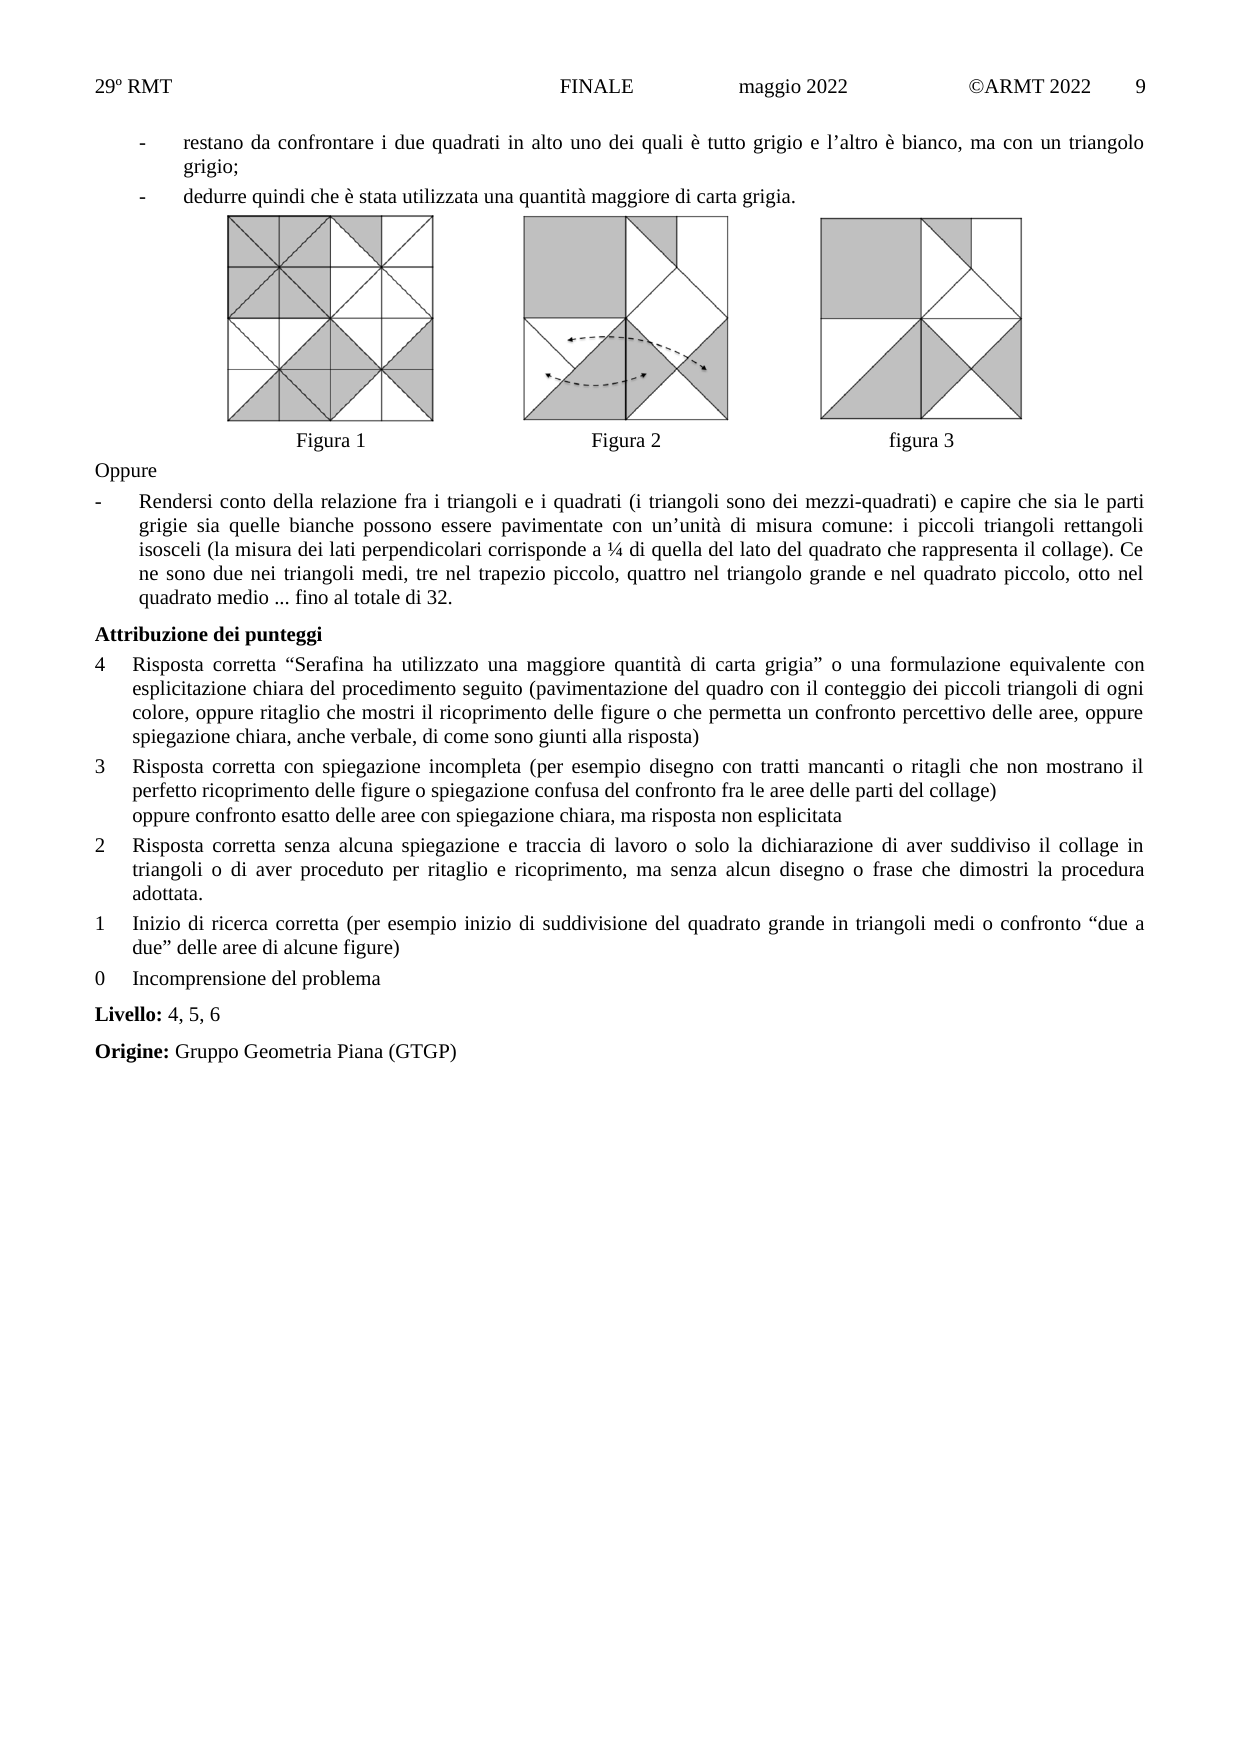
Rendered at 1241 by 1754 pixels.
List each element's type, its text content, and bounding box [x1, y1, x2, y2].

text - Rendersi conto della relazione fra i triangoli e i quadrati (i triangoli sono dei mezzi-quadrati) e capire che sia le parti grigie sia quelle bianche possono essere pavimentate con un’unità di misura comune: i piccoli triangoli rettangoli isosceli (la misura dei lati perpendicolari corrisponde a ¼ di quella del lato del quadrato che rappresenta il collage). Ce ne sono due nei triangoli medi, tre nel trapezio piccolo, quattro nel triangolo grande e nel quadrato piccolo, otto nel quadrato medio ... fino al totale di 32. [94, 489, 1146, 609]
text 1 Inizio di ricerca corretta (per esempio inizio di suddivisione del quadrato grande in triangoli medi o confronto “due a due” delle aree di alcune figure) [94, 911, 1146, 959]
text oppure confronto esatto delle aree con spiegazione chiara, ma risposta non esplicitata [94, 802, 1146, 827]
text - dedurre quindi che è stata utilizzata una quantità maggiore di carta grigia. [139, 184, 1146, 208]
text Attribuzione dei punteggi [94, 622, 1146, 646]
text Oppure [94, 458, 1146, 482]
text - restano da confrontare i due quadrati in alto uno dei quali è tutto grigio e l’altro è bianco, ma con un triangolo grigio; [139, 130, 1146, 178]
text 2 Risposta corretta senza alcuna spiegazione e traccia di lavoro o solo la dichiarazione di aver suddiviso il collage in triangoli o di aver proceduto per ritaglio e ricoprimento, ma senza alcun disegno o frase che dimostri la procedura adottata. [94, 833, 1146, 905]
picture [522, 214, 730, 422]
text Figura 1 Figura 2 figura 3 [139, 428, 1146, 452]
text Livello: 4, 5, 6 [94, 1002, 1146, 1026]
text Origine: Gruppo Geometria Piana (GTGP) [94, 1039, 1146, 1063]
text 4 Risposta corretta “Serafina ha utilizzato una maggiore quantità di carta grigia” o una formulazione equivalente con esplicitazione chiara del procedimento seguito (pavimentazione del quadro con il conteggio dei piccoli triangoli di ogni colore, oppure ritaglio che mostri il ricoprimento delle figure o che permetta un confronto percettivo delle aree, oppure spiegazione chiara, anche verbale, di come sono giunti alla risposta) [94, 652, 1146, 748]
text 3 Risposta corretta con spiegazione incompleta (per esempio disegno con tratti mancanti o ritagli che non mostrano il perfetto ricoprimento delle figure o spiegazione confusa del confronto fra le aree delle parti del collage) [94, 754, 1146, 802]
picture [818, 215, 1025, 422]
picture [226, 215, 435, 422]
text 0 Incomprensione del problema [94, 966, 1146, 990]
